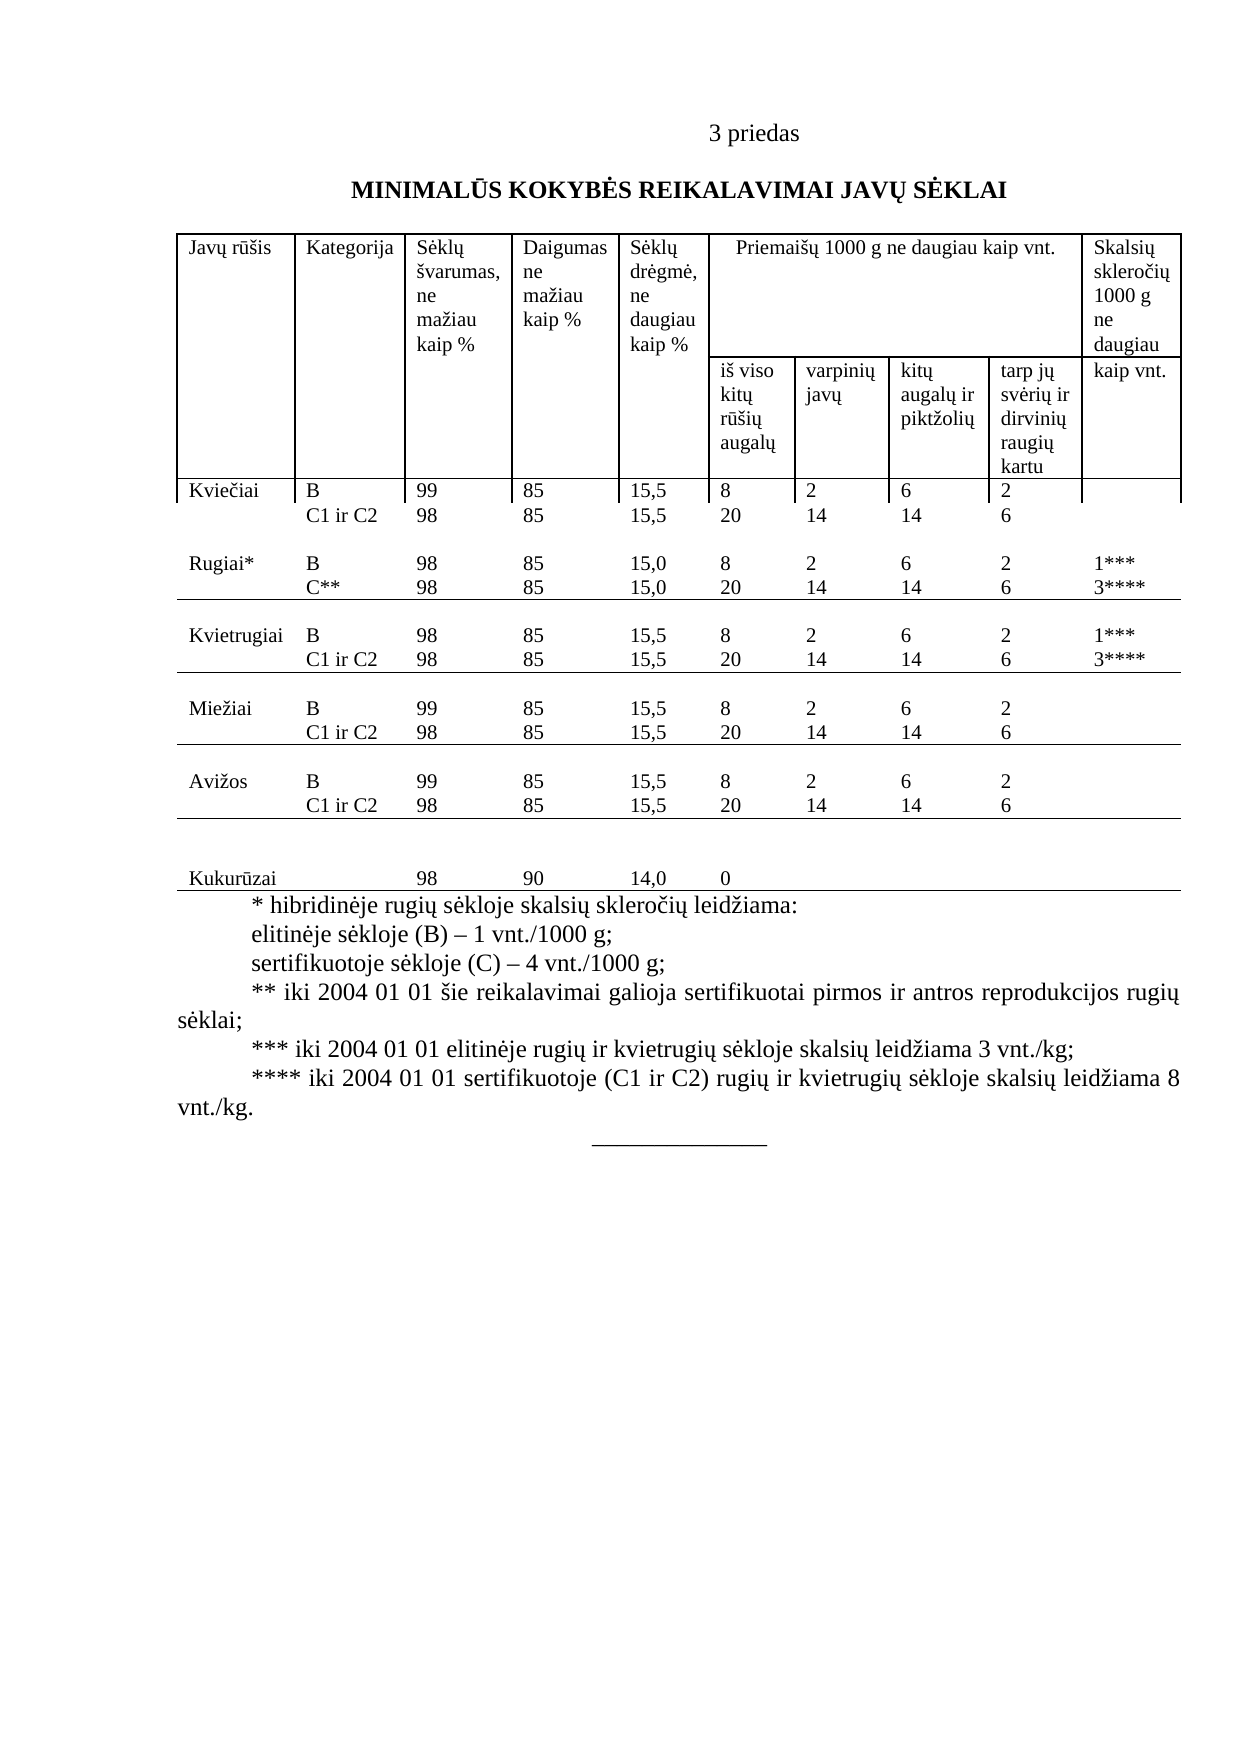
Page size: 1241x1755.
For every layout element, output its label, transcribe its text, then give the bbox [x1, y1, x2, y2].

table_cell 2 [990, 479, 1081, 502]
table_cell [177, 793, 294, 817]
table_cell [795, 842, 889, 866]
table_cell [295, 866, 405, 890]
table_cell 20 [709, 503, 794, 527]
table_cell 15,5 [620, 479, 708, 502]
table_cell 6 [989, 503, 1082, 527]
table_cell 2 [795, 696, 889, 720]
table_cell 0 [709, 866, 794, 890]
table_cell 8 [709, 769, 794, 793]
text sertifikuotoje sėkloje (C) – 4 vnt./1000 g; [177, 948, 1181, 977]
table_cell 15,5 [619, 769, 709, 793]
table_cell Kvietrugiai [177, 623, 294, 647]
table_cell 6 [889, 623, 989, 647]
table_cell [512, 673, 618, 696]
table_cell 99 [405, 696, 512, 720]
table_cell [1082, 503, 1181, 527]
table_cell C1 ir C2 [295, 720, 405, 744]
table_cell Miežiai [177, 696, 294, 720]
table_cell [889, 866, 989, 890]
table_cell B [295, 623, 405, 647]
table_cell 20 [709, 793, 794, 817]
table_cell [1082, 842, 1181, 866]
table_cell 98 [405, 551, 512, 575]
table_cell [512, 819, 618, 842]
table_cell [177, 673, 294, 696]
table_cell [889, 819, 989, 842]
table_cell 85 [512, 769, 618, 793]
table_cell 15,5 [619, 696, 709, 720]
table_cell 8 [709, 551, 794, 575]
table_cell [795, 600, 889, 623]
table_cell 85 [512, 720, 618, 744]
table_cell [405, 527, 512, 551]
table_cell [177, 600, 294, 623]
table_cell 2 [795, 551, 889, 575]
table_cell [795, 745, 889, 769]
table_cell 98 [405, 648, 512, 671]
table_header Skalsių skleročių 1000 g ne daugiau [1083, 235, 1180, 356]
table_cell 85 [512, 503, 618, 527]
table_cell [795, 866, 889, 890]
table_cell kitų augalų ir piktžolių [890, 358, 988, 478]
table_header Javų rūšis [178, 235, 294, 478]
table_cell iš viso kitų rūšių augalų [710, 358, 794, 478]
table_cell 8 [709, 696, 794, 720]
table_cell B [295, 551, 405, 575]
table_cell [989, 673, 1082, 696]
table_cell 14 [795, 720, 889, 744]
table_cell [889, 745, 989, 769]
table_cell 85 [512, 551, 618, 575]
table_cell [1082, 696, 1181, 720]
table_cell 2 [989, 696, 1082, 720]
table_cell 14 [889, 575, 989, 599]
table_cell 15,5 [619, 503, 709, 527]
table_cell 2 [989, 551, 1082, 575]
table_cell Avižos [177, 769, 294, 793]
table_cell 98 [405, 720, 512, 744]
table_cell [619, 527, 709, 551]
table_cell [177, 575, 294, 599]
text ** iki 2004 01 01 šie reikalavimai galioja sertifikuotai pirmos ir antros reprodukcijos rugių sėklai; [177, 977, 1181, 1034]
table_cell [177, 503, 294, 527]
table_cell [295, 527, 405, 551]
table_cell [795, 527, 889, 551]
table_cell 1*** [1082, 551, 1181, 575]
table_cell [1082, 745, 1181, 769]
table_cell 14,0 [619, 866, 709, 890]
table_cell [989, 866, 1082, 890]
table_cell 85 [512, 648, 618, 671]
table_cell [295, 745, 405, 769]
table_cell 99 [406, 479, 511, 502]
table_cell [177, 819, 294, 842]
table_cell 6 [889, 769, 989, 793]
table_cell [619, 600, 709, 623]
table_cell [295, 819, 405, 842]
table_cell 85 [512, 575, 618, 599]
table_cell 20 [709, 575, 794, 599]
table_cell 2 [989, 769, 1082, 793]
table_cell [709, 527, 794, 551]
table_cell 8 [709, 623, 794, 647]
table_cell 98 [405, 503, 512, 527]
table_cell 85 [512, 793, 618, 817]
table_cell 3**** [1082, 648, 1181, 671]
table_cell kaip vnt. [1083, 358, 1180, 478]
table_cell 85 [513, 479, 618, 502]
table_cell [1083, 479, 1180, 502]
table_cell 14 [889, 720, 989, 744]
table_cell 6 [889, 696, 989, 720]
table_cell [709, 842, 794, 866]
table_cell 6 [989, 720, 1082, 744]
table_cell 90 [512, 866, 618, 890]
text *** iki 2004 01 01 elitinėje rugių ir kvietrugių sėkloje skalsių leidžiama 3 vnt./kg; [177, 1034, 1181, 1063]
table_cell 98 [405, 793, 512, 817]
table_cell 6 [989, 793, 1082, 817]
table_cell 1*** [1082, 623, 1181, 647]
table_cell 2 [795, 623, 889, 647]
table_cell Rugiai* [177, 551, 294, 575]
table_cell [619, 819, 709, 842]
table_cell 15,5 [619, 623, 709, 647]
table_cell [512, 600, 618, 623]
table_cell [619, 842, 709, 866]
table_cell 8 [710, 479, 794, 502]
table_cell [512, 745, 618, 769]
table_cell [512, 527, 618, 551]
table_cell [989, 600, 1082, 623]
table_cell [709, 600, 794, 623]
table_cell Kukurūzai [177, 866, 294, 890]
table_cell 85 [512, 696, 618, 720]
table_cell 14 [889, 793, 989, 817]
text **** iki 2004 01 01 sertifikuotoje (C1 ir C2) rugių ir kvietrugių sėkloje skalsių leidžiama 8 vnt./kg. [177, 1063, 1181, 1121]
table_cell 85 [512, 623, 618, 647]
table_cell [1082, 673, 1181, 696]
table_cell 15,5 [619, 720, 709, 744]
table_cell [405, 745, 512, 769]
table_cell tarp jų svėrių ir dirvinių raugių kartu [990, 358, 1081, 478]
table_cell [1082, 769, 1181, 817]
table_cell C** [295, 575, 405, 599]
text elitinėje sėkloje (B) – 1 vnt./1000 g; [177, 919, 1181, 948]
table_cell C1 ir C2 [295, 793, 405, 817]
table_cell 14 [889, 648, 989, 671]
table_header Kategorija [296, 235, 404, 478]
table_cell [295, 673, 405, 696]
table_cell 14 [795, 648, 889, 671]
table_cell 6 [989, 575, 1082, 599]
table_cell B [295, 696, 405, 720]
table_cell 98 [405, 866, 512, 890]
table_cell [177, 720, 294, 744]
table_cell [1082, 720, 1181, 744]
table_cell [295, 842, 405, 866]
text 3 priedas [709, 118, 1181, 147]
table_cell [709, 673, 794, 696]
table_cell [405, 819, 512, 842]
table_cell [405, 600, 512, 623]
table_cell [1082, 819, 1181, 842]
table_cell 98 [405, 575, 512, 599]
table_header Priemaišų 1000 g ne daugiau kaip vnt. [710, 235, 1081, 356]
table_header Sėklų drėgmė, ne daugiau kaip % [620, 235, 708, 478]
table_cell [889, 527, 989, 551]
table_cell 15,5 [619, 648, 709, 671]
table_cell 2 [989, 623, 1082, 647]
table_cell [1082, 600, 1181, 623]
table_cell C1 ir C2 [295, 648, 405, 671]
table_cell 6 [889, 551, 989, 575]
table_header Daigumas ne mažiau kaip % [513, 235, 618, 478]
table_cell [989, 527, 1082, 551]
table_cell B [296, 479, 404, 502]
table_cell [177, 527, 294, 551]
table_cell [795, 819, 889, 842]
table_cell [512, 842, 618, 866]
table_cell [295, 600, 405, 623]
table_cell [619, 673, 709, 696]
table_cell 6 [890, 479, 988, 502]
table_cell 6 [989, 648, 1082, 671]
table_cell 14 [795, 575, 889, 599]
table_cell [709, 819, 794, 842]
table_cell 99 [405, 769, 512, 793]
table_cell [709, 745, 794, 769]
text ______________ [177, 1121, 1181, 1149]
table_cell [989, 819, 1082, 842]
table_cell [1082, 866, 1181, 890]
table_cell 2 [796, 479, 888, 502]
table_cell 98 [405, 623, 512, 647]
table_cell 14 [795, 503, 889, 527]
table_cell Kviečiai [178, 479, 294, 502]
table_cell C1 ir C2 [295, 503, 405, 527]
table_cell [177, 745, 294, 769]
table_cell 15,0 [619, 575, 709, 599]
table_cell 15,5 [619, 793, 709, 817]
table_cell [795, 673, 889, 696]
table_cell B [295, 769, 405, 793]
table_cell 15,0 [619, 551, 709, 575]
table_cell 14 [795, 793, 889, 817]
table_header Sėklų švarumas, ne mažiau kaip % [406, 235, 511, 478]
table_cell [177, 842, 294, 866]
table_cell [405, 673, 512, 696]
table_cell 3**** [1082, 575, 1181, 599]
table_cell 20 [709, 648, 794, 671]
table_cell [1082, 527, 1181, 551]
table_cell [405, 842, 512, 866]
table_cell [619, 745, 709, 769]
table_cell [177, 648, 294, 671]
text * hibridinėje rugių sėkloje skalsių skleročių leidžiama: [177, 891, 1181, 919]
table_cell 20 [709, 720, 794, 744]
text MINIMALŪS KOKYBĖS REIKALAVIMAI JAVŲ SĖKLAI [177, 176, 1181, 204]
table_cell [989, 745, 1082, 769]
table_cell [889, 673, 989, 696]
table_cell [889, 600, 989, 623]
table_cell [989, 842, 1082, 866]
table_cell 2 [795, 769, 889, 793]
table_cell 14 [889, 503, 989, 527]
table_cell varpinių javų [796, 358, 888, 478]
table_cell [889, 842, 989, 866]
